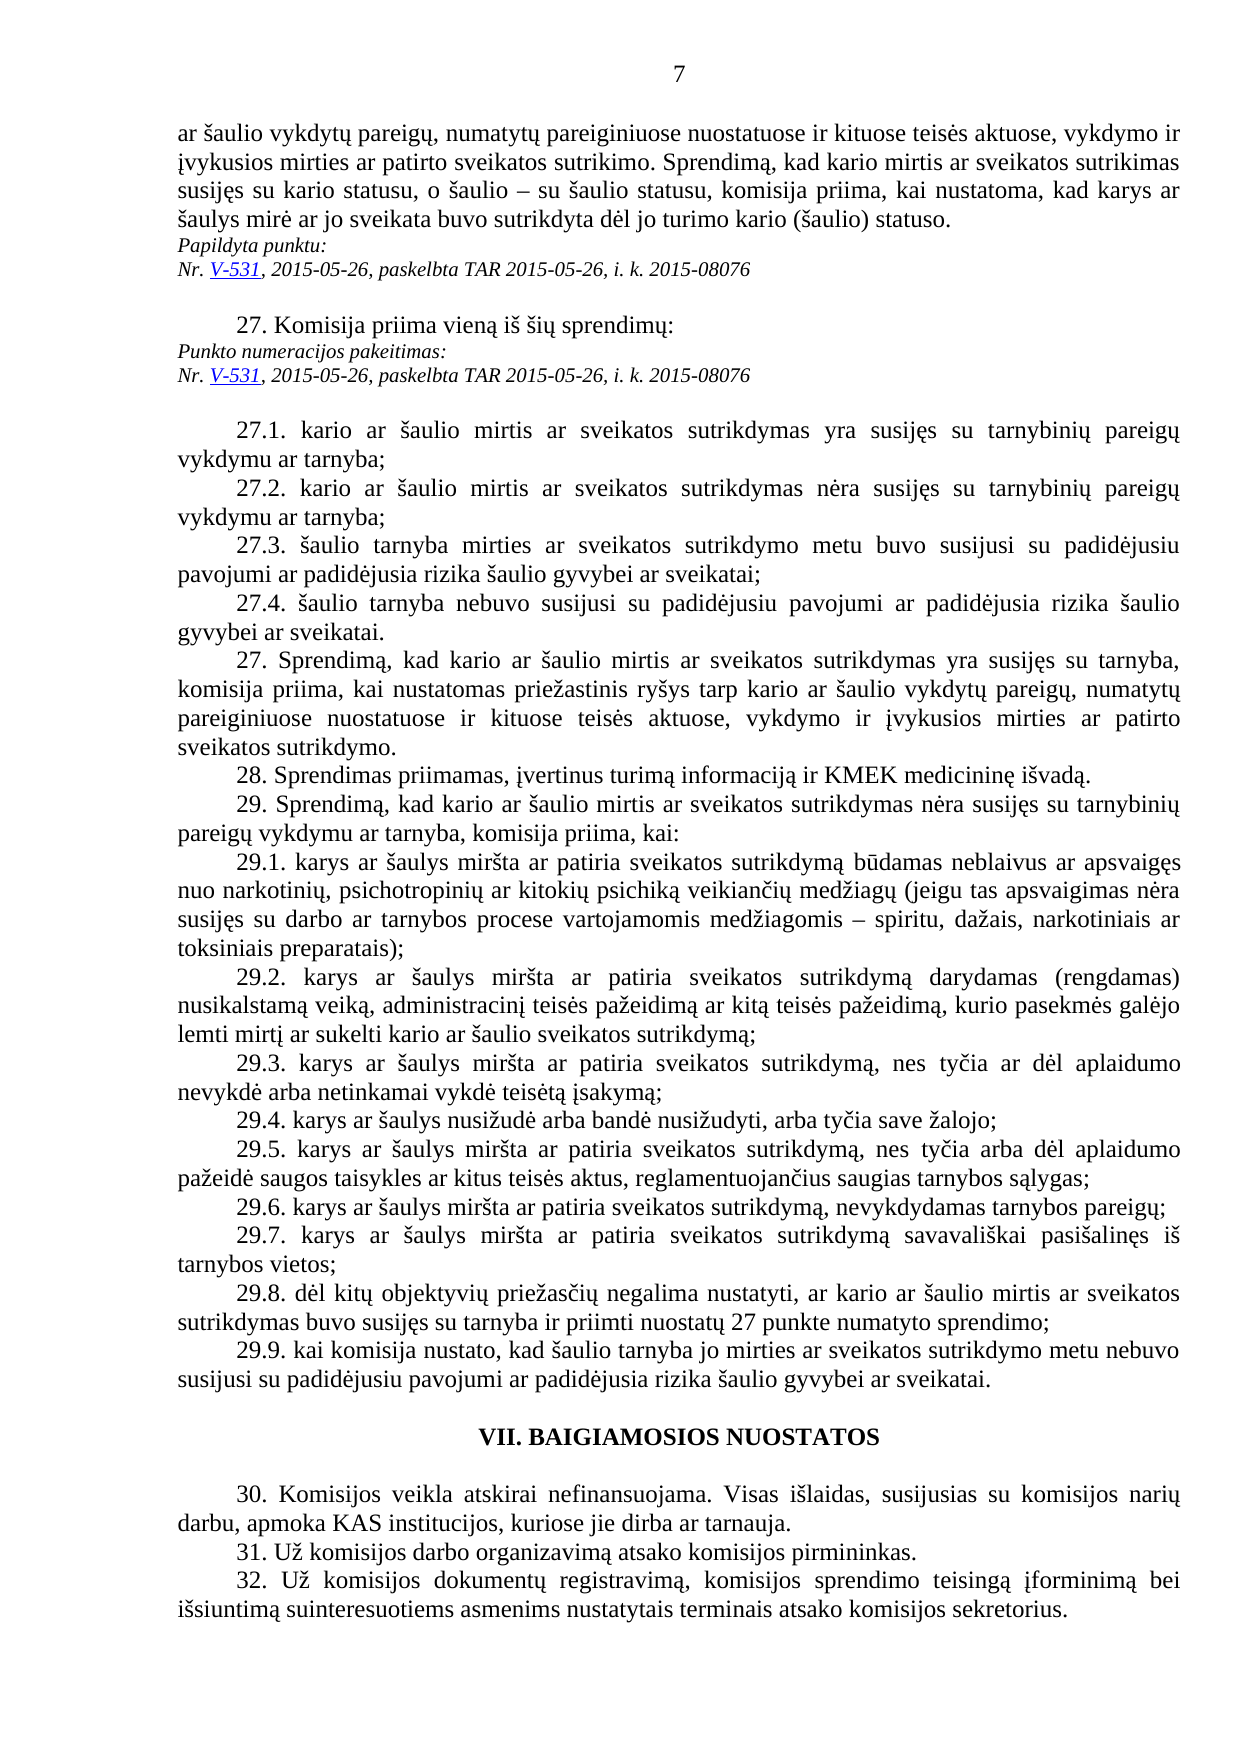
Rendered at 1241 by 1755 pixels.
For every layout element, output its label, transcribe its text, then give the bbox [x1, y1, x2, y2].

text Papildyta punktu: [177, 233, 1181, 257]
text 29. Sprendimą, kad kario ar šaulio mirtis ar sveikatos sutrikdymas nėra susijęs su tarnybinių pareigų vykdymu ar tarnyba, komisija priima, kai: [177, 789, 1181, 847]
text 27.1. kario ar šaulio mirtis ar sveikatos sutrikdymas yra susijęs su tarnybinių pareigų vykdymu ar tarnyba; [177, 416, 1181, 473]
text 29.4. karys ar šaulys nusižudė arba bandė nusižudyti, arba tyčia save žalojo; [177, 1106, 1181, 1134]
text 29.3. karys ar šaulys miršta ar patiria sveikatos sutrikdymą, nes tyčia ar dėl aplaidumo nevykdė arba netinkamai vykdė teisėtą įsakymą; [177, 1048, 1181, 1106]
text 29.6. karys ar šaulys miršta ar patiria sveikatos sutrikdymą, nevykdydamas tarnybos pareigų; [177, 1192, 1181, 1221]
text 27.2. kario ar šaulio mirtis ar sveikatos sutrikdymas nėra susijęs su tarnybinių pareigų vykdymu ar tarnyba; [177, 473, 1181, 531]
text 29.8. dėl kitų objektyvių priežasčių negalima nustatyti, ar kario ar šaulio mirtis ar sveikatos sutrikdymas buvo susijęs su tarnyba ir priimti nuostatų 27 punkte numatyto sprendimo; [177, 1278, 1181, 1336]
text 27.4. šaulio tarnyba nebuvo susijusi su padidėjusiu pavojumi ar padidėjusia rizika šaulio gyvybei ar sveikatai. [177, 588, 1181, 646]
text 27. Sprendimą, kad kario ar šaulio mirtis ar sveikatos sutrikdymas yra susijęs su tarnyba, komisija priima, kai nustatomas priežastinis ryšys tarp kario ar šaulio vykdytų pareigų, numatytų pareiginiuose nuostatuose ir kituose teisės aktuose, vykdymo ir įvykusios mirties ar patirto sveikatos sutrikdymo. [177, 646, 1181, 761]
text 32. Už komisijos dokumentų registravimą, komisijos sprendimo teisingą įforminimą bei išsiuntimą suinteresuotiems asmenims nustatytais terminais atsako komisijos sekretorius. [177, 1566, 1181, 1623]
text 30. Komisijos veikla atskirai nefinansuojama. Visas išlaidas, susijusias su komisijos narių darbu, apmoka KAS institucijos, kuriose jie dirba ar tarnauja. [177, 1479, 1181, 1537]
text Punkto numeracijos pakeitimas: [177, 339, 1181, 363]
text 27.3. šaulio tarnyba mirties ar sveikatos sutrikdymo metu buvo susijusi su padidėjusiu pavojumi ar padidėjusia rizika šaulio gyvybei ar sveikatai; [177, 531, 1181, 588]
text 31. Už komisijos darbo organizavimą atsako komisijos pirmininkas. [177, 1537, 1181, 1566]
text 29.9. kai komisija nustato, kad šaulio tarnyba jo mirties ar sveikatos sutrikdymo metu nebuvo susijusi su padidėjusiu pavojumi ar padidėjusia rizika šaulio gyvybei ar sveikatai. [177, 1336, 1181, 1393]
text 29.7. karys ar šaulys miršta ar patiria sveikatos sutrikdymą savavališkai pasišalinęs iš tarnybos vietos; [177, 1221, 1181, 1278]
text ar šaulio vykdytų pareigų, numatytų pareiginiuose nuostatuose ir kituose teisės aktuose, vykdymo ir įvykusios mirties ar patirto sveikatos sutrikimo. Sprendimą, kad kario mirtis ar sveikatos sutrikimas susijęs su kario statusu, o šaulio – su šaulio statusu, komisija priima, kai nustatoma, kad karys ar šaulys mirė ar jo sveikata buvo sutrikdyta dėl jo turimo kario (šaulio) statuso. [177, 118, 1181, 233]
text Nr. V-531, 2015-05-26, paskelbta TAR 2015-05-26, i. k. 2015-08076 [177, 257, 1181, 281]
text Nr. V-531, 2015-05-26, paskelbta TAR 2015-05-26, i. k. 2015-08076 [177, 363, 1181, 387]
text 29.2. karys ar šaulys miršta ar patiria sveikatos sutrikdymą darydamas (rengdamas) nusikalstamą veiką, administracinį teisės pažeidimą ar kitą teisės pažeidimą, kurio pasekmės galėjo lemti mirtį ar sukelti kario ar šaulio sveikatos sutrikdymą; [177, 962, 1181, 1048]
text 27. Komisija priima vieną iš šių sprendimų: [177, 310, 1181, 339]
text 29.5. karys ar šaulys miršta ar patiria sveikatos sutrikdymą, nes tyčia arba dėl aplaidumo pažeidė saugos taisykles ar kitus teisės aktus, reglamentuojančius saugias tarnybos sąlygas; [177, 1134, 1181, 1192]
text 29.1. karys ar šaulys miršta ar patiria sveikatos sutrikdymą būdamas neblaivus ar apsvaigęs nuo narkotinių, psichotropinių ar kitokių psichiką veikiančių medžiagų (jeigu tas apsvaigimas nėra susijęs su darbo ar tarnybos procese vartojamomis medžiagomis – spiritu, dažais, narkotiniais ar toksiniais preparatais); [177, 847, 1181, 962]
text VII. BAIGIAMOSIOS NUOSTATOS [177, 1422, 1181, 1451]
text 28. Sprendimas priimamas, įvertinus turimą informaciją ir KMEK medicininę išvadą. [177, 761, 1181, 789]
